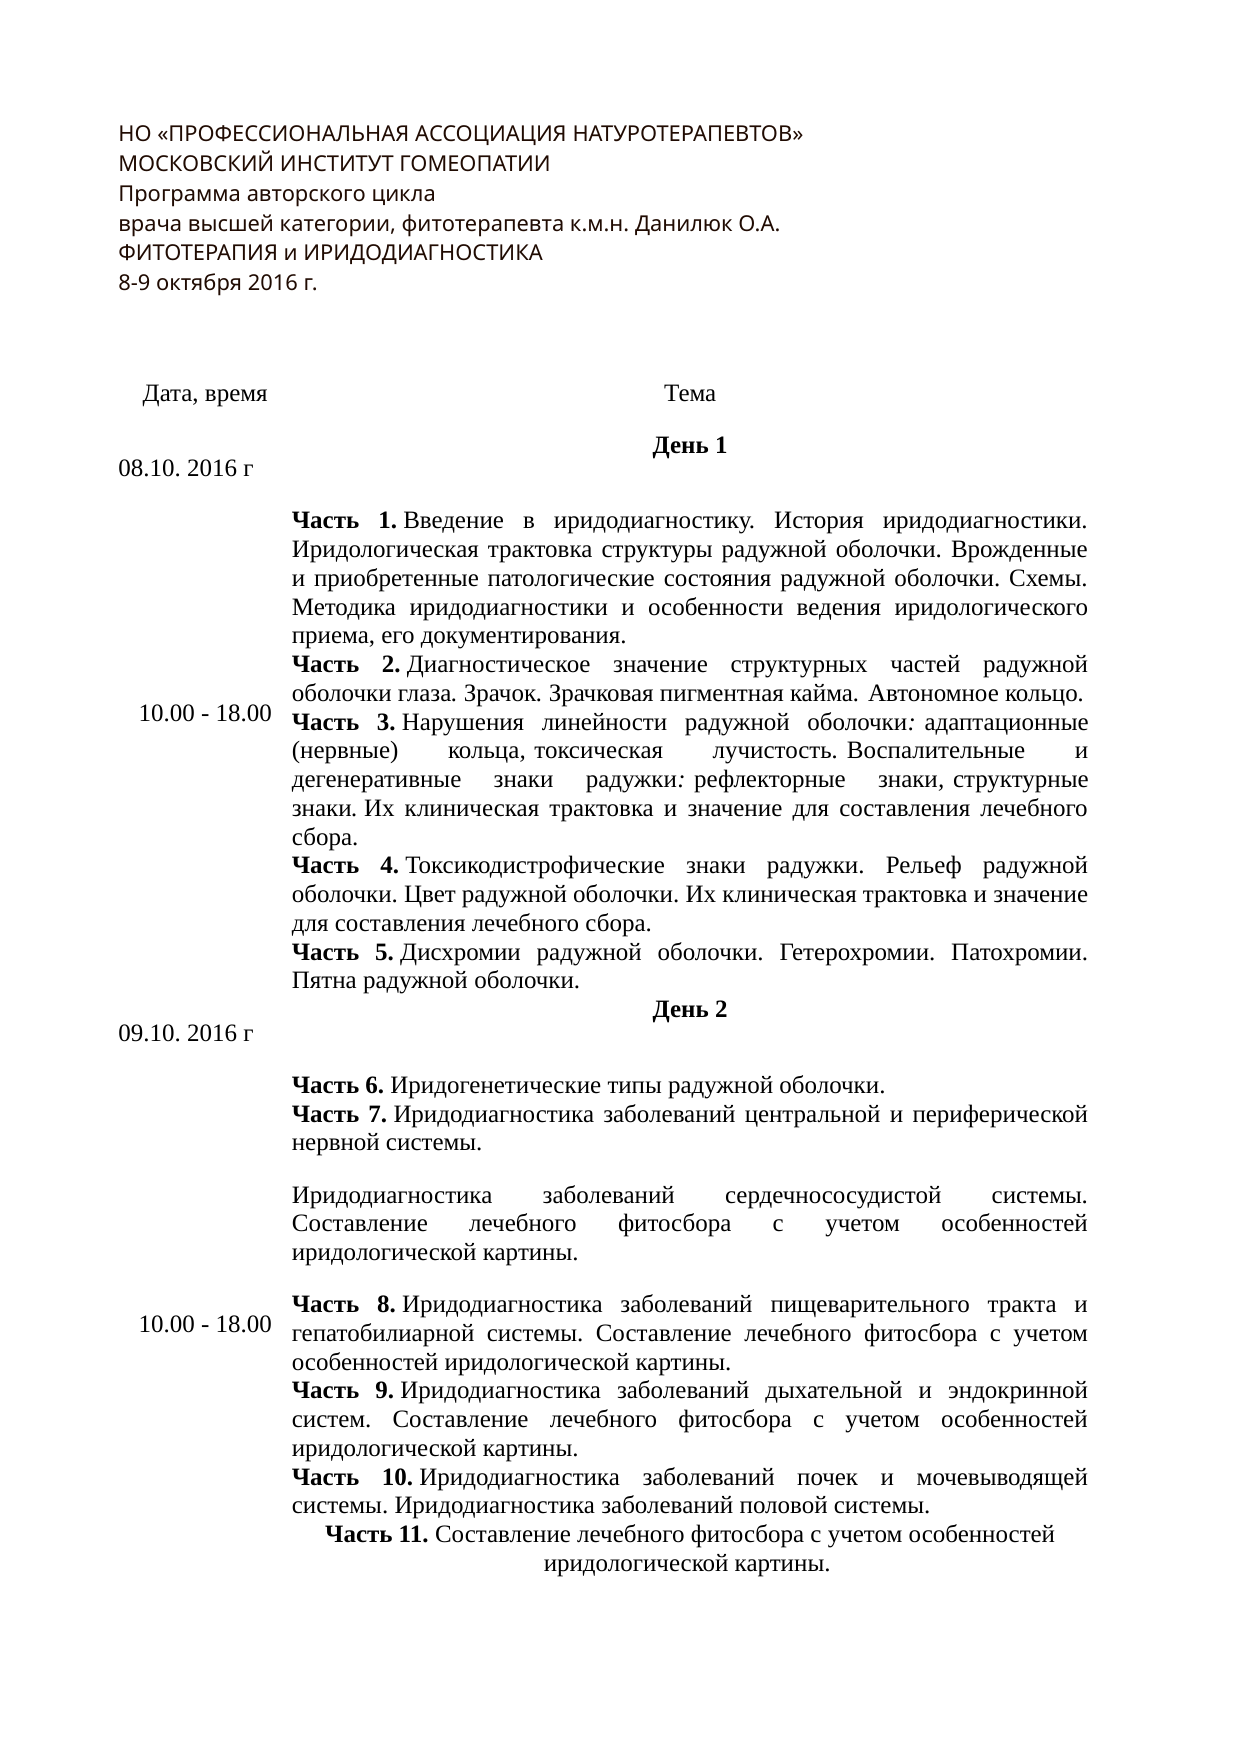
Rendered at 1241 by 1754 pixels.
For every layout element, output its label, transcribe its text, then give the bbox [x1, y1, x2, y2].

table_cell Часть 4. Токсикодистрофические знаки радужки. Рельеф радужной оболочки. Цвет радужной оболочки. Их клиническая трактовка и значение для составления лечебного сбора. [292, 851, 1088, 937]
table_cell 09.10. 2016 г [118, 994, 292, 1070]
text НО «ПРОФЕССИОНАЛЬНАЯ АССОЦИАЦИЯ НАТУРОТЕРАПЕВТОВ» [118, 118, 1122, 148]
table_cell 08.10. 2016 г [118, 430, 292, 506]
table_cell День 1 [292, 430, 1088, 506]
text Программа авторского цикла [118, 178, 1122, 207]
table_cell День 2 [292, 994, 1088, 1070]
text 8-9 октября 2016 г. [118, 267, 1122, 297]
table_cell Часть 3. Нарушения линейности радужной оболочки: адаптационные (нервные) кольца, токсическая лучистость. Воспалительные и дегенеративные знаки радужки: рефлекторные знаки, структурные знаки. Их клиническая трактовка и значение для составления лечебного сбора. [292, 707, 1088, 851]
table_cell Часть 6. Иридогенетические типы радужной оболочки. [292, 1070, 1088, 1099]
table_cell Часть 1. Введение в иридодиагностику. История иридодиагностики. Иридологическая трактовка структуры радужной оболочки. Врожденные и приобретенные патологические состояния радужной оболочки. Схемы. Методика иридодиагностики и особенности ведения иридологического приема, его документирования. [292, 506, 1088, 649]
table_cell Часть 8. Иридодиагностика заболеваний пищеварительного тракта и гепатобилиарной системы. Составление лечебного фитосбора с учетом особенностей иридологической картины. [292, 1289, 1088, 1376]
table_cell Часть 7. Иридодиагностика заболеваний центральной и периферической нервной системы. Иридодиагностика заболеваний сердечнососудистой системы. Составление лечебного фитосбора с учетом особенностей иридологической картины. [292, 1099, 1088, 1289]
table_header Тема [292, 354, 1088, 430]
text МОСКОВСКИЙ ИНСТИТУТ ГОМЕОПАТИИ [118, 148, 1122, 178]
table_cell Часть 5. Дисхромии радужной оболочки. Гетерохромии. Патохромии. Пятна радужной оболочки. [292, 937, 1088, 994]
table_cell Часть 2. Диагностическое значение структурных частей радужной оболочки глаза. Зрачок. Зрачковая пигментная кайма. Автономное кольцо. [292, 649, 1088, 707]
table_header Дата, время [118, 354, 292, 430]
table_cell 10.00 - 18.00 [118, 1070, 292, 1577]
table_cell Часть 9. Иридодиагностика заболеваний дыхательной и эндокринной систем. Составление лечебного фитосбора с учетом особенностей иридологической картины. [292, 1376, 1088, 1462]
text врача высшей категории, фитотерапевта к.м.н. Данилюк О.А. ФИТОТЕРАПИЯ и ИРИДОДИАГНОСТИКА [118, 207, 1122, 267]
table_cell Часть 11. Составление лечебного фитосбора с учетом особенностей иридологической картины. [292, 1519, 1088, 1577]
table_cell 10.00 - 18.00 [118, 506, 292, 994]
table_cell Часть 10. Иридодиагностика заболеваний почек и мочевыводящей системы. Иридодиагностика заболеваний половой системы. [292, 1462, 1088, 1519]
